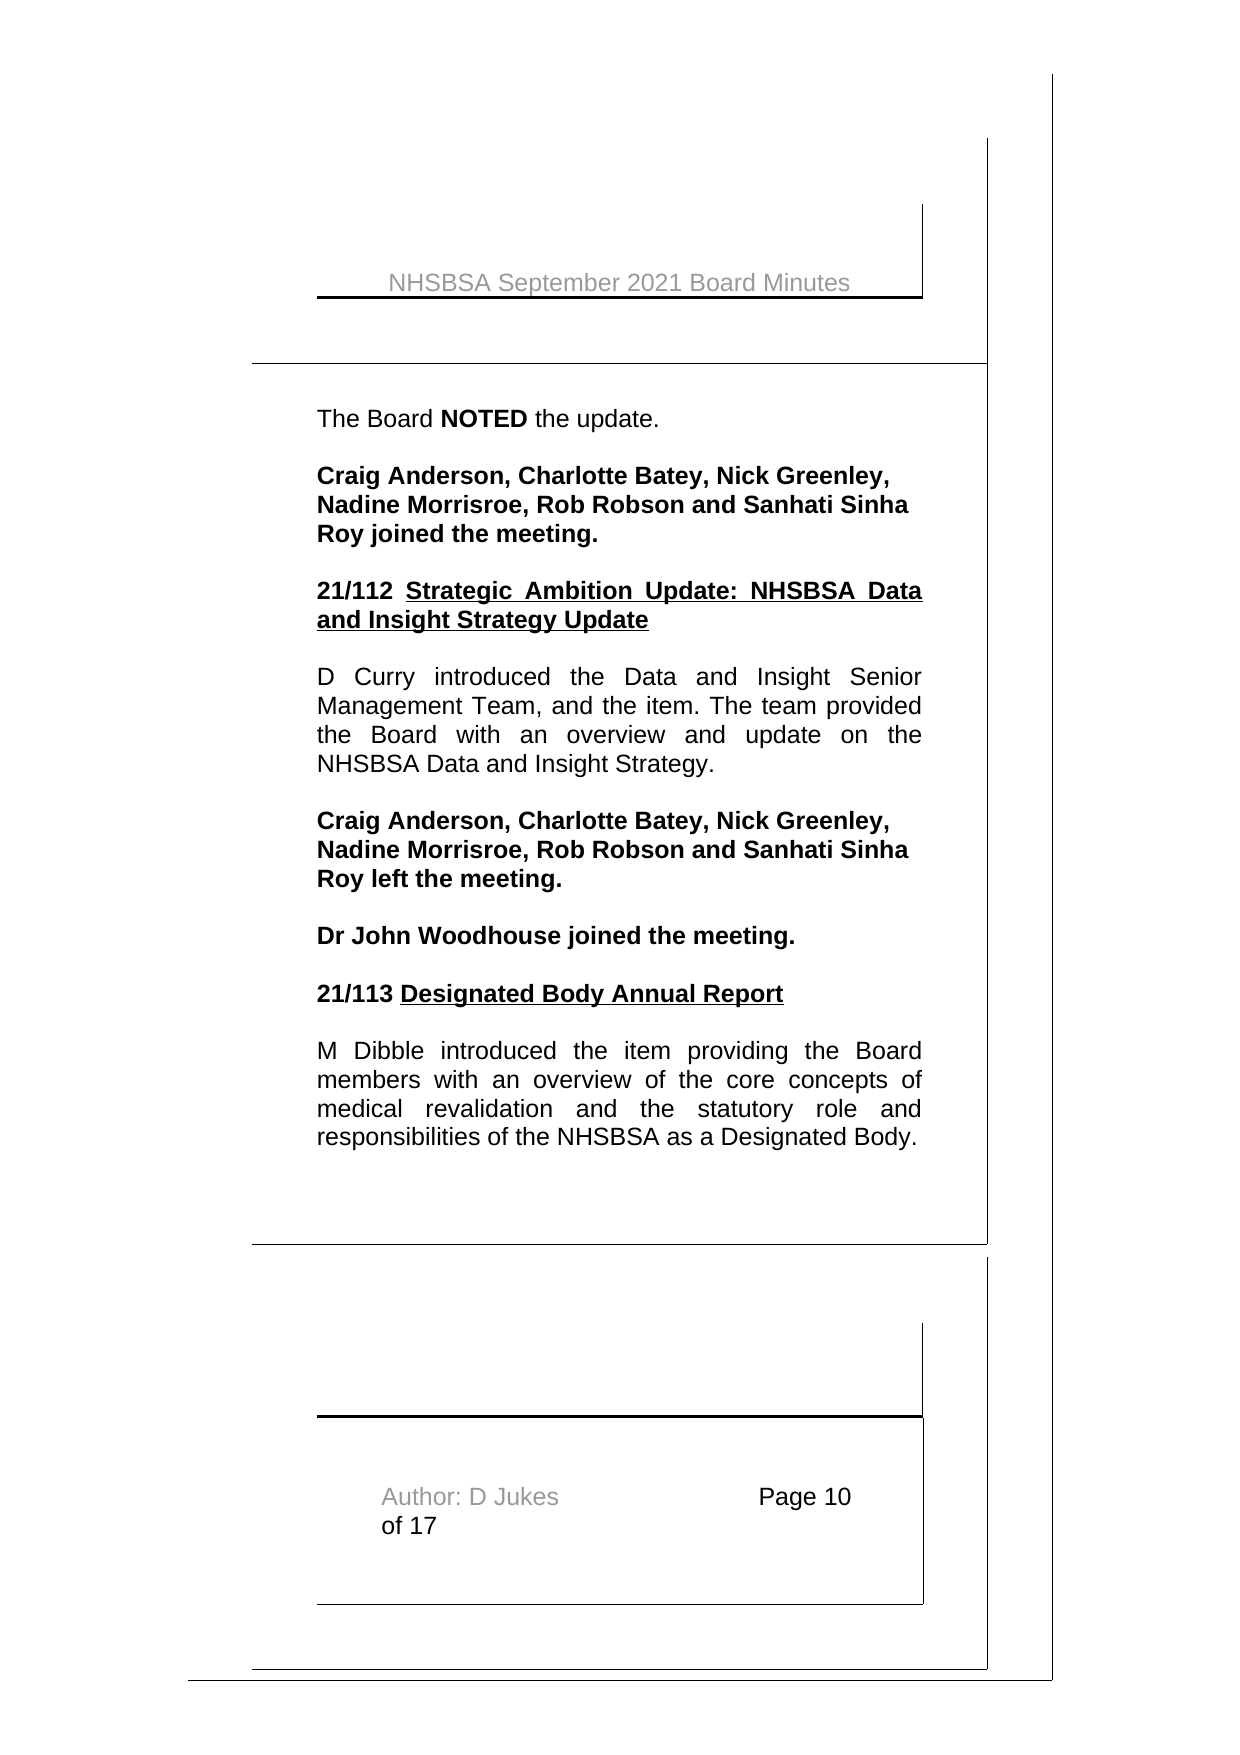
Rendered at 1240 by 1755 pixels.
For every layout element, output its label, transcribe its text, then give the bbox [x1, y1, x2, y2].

text Dr John Woodhouse joined the meeting. [252, 921, 987, 950]
text The Board NOTED the update. [252, 403, 987, 432]
text M Dibble introduced the item providing the Board members with an overview of the core concepts of medical revalidation and the statutory role and responsibilities of the NHSBSA as a Designated Body. [252, 1036, 987, 1151]
text Craig Anderson, Charlotte Batey, Nick Greenley, Nadine Morrisroe, Rob Robson and Sanhati Sinha Roy left the meeting. [252, 806, 987, 892]
text 21/112 Strategic Ambition Update: NHSBSA Data and Insight Strategy Update [252, 576, 987, 633]
text 21/113 Designated Body Annual Report [252, 978, 987, 1007]
text D Curry introduced the Data and Insight Senior Management Team, and the item. The team provided the Board with an overview and update on the NHSBSA Data and Insight Strategy. [252, 662, 987, 777]
text Craig Anderson, Charlotte Batey, Nick Greenley, Nadine Morrisroe, Rob Robson and Sanhati Sinha Roy joined the meeting. [252, 461, 987, 547]
